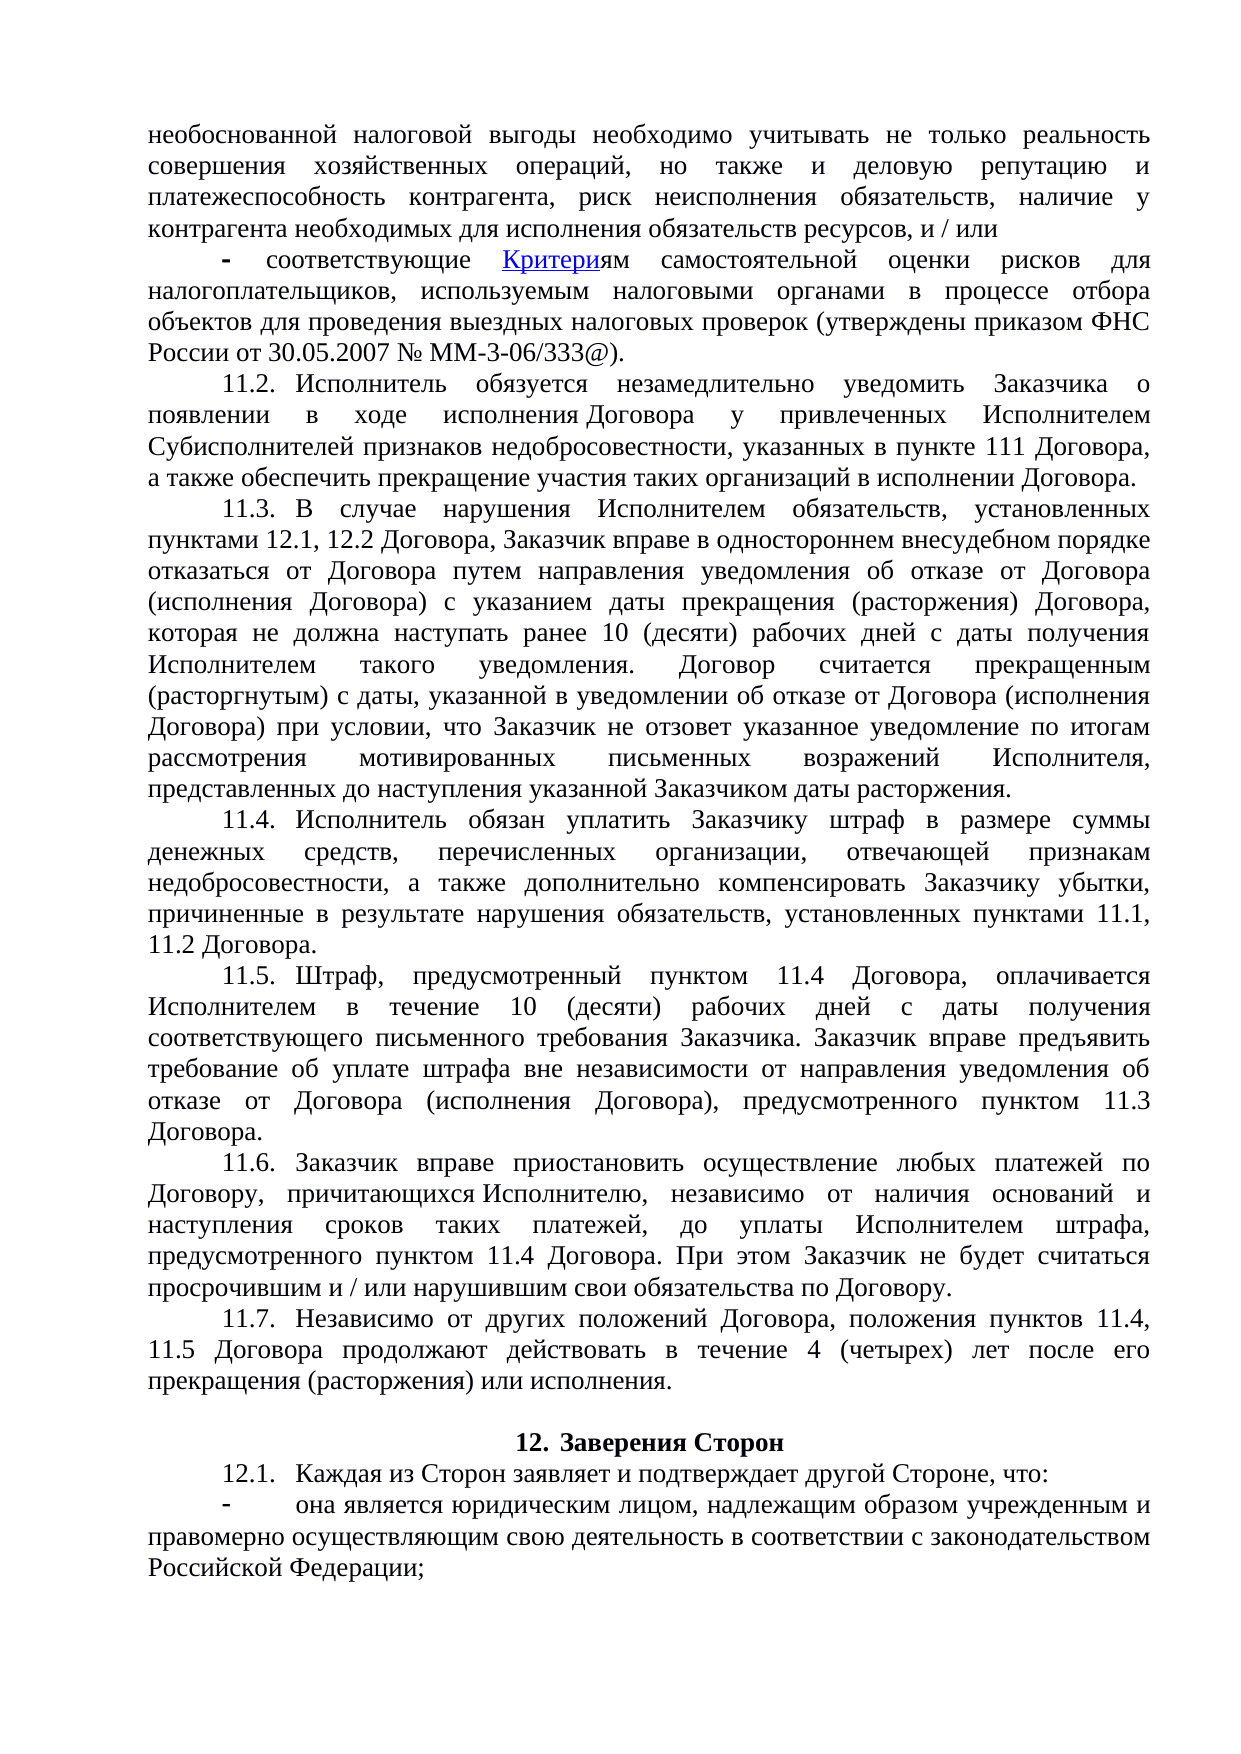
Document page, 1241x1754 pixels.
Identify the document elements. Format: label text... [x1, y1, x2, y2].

list Исполнитель обязуется незамедлительно уведомить Заказчика о появлении в ходе исполнения Договора у привлеченных Исполнителем Субисполнителей признаков недобросовестности, указанных в пункте 111 Договора, а также обеспечить прекращение участия таких организаций в исполнении Договора. [148, 367, 1152, 492]
list Заверения Сторон [148, 1426, 1152, 1457]
list Заказчик вправе приостановить осуществление любых платежей по Договору, причитающихся Исполнителю, независимо от наличия оснований и наступления сроков таких платежей, до уплаты Исполнителем штрафа, предусмотренного пунктом 11.4 Договора. При этом Заказчик не будет считаться просрочившим и / или нарушившим свои обязательства по Договору. [148, 1146, 1152, 1302]
list Каждая из Сторон заявляет и подтверждает другой Стороне, что: [148, 1457, 1152, 1489]
list Штраф, предусмотренный пунктом 11.4 Договора, оплачивается Исполнителем в течение 10 (десяти) рабочих дней с даты получения соответствующего письменного требования Заказчика. Заказчик вправе предъявить требование об уплате штрафа вне независимости от направления уведомления об отказе от Договора (исполнения Договора), предусмотренного пунктом 11.3 Договора. [148, 959, 1152, 1146]
list В случае нарушения Исполнителем обязательств, установленных пунктами 12.1, 12.2 Договора, Заказчик вправе в одностороннем внесудебном порядке отказаться от Договора путем направления уведомления об отказе от Договора (исполнения Договора) с указанием даты прекращения (расторжения) Договора, которая не должна наступать ранее 10 (десяти) рабочих дней с даты получения Исполнителем такого уведомления. Договор считается прекращенным (расторгнутым) с даты, указанной в уведомлении об отказе от Договора (исполнения Договора) при условии, что Заказчик не отзовет указанное уведомление по итогам рассмотрения мотивированных письменных возражений Исполнителя, представленных до наступления указанной Заказчиком даты расторжения. [148, 492, 1152, 803]
list она является юридическим лицом, надлежащим образом учрежденным и правомерно осуществляющим свою деятельность в соответствии с законодательством Российской Федерации; [148, 1489, 1152, 1582]
list необоснованной налоговой выгоды необходимо учитывать не только реальность совершения хозяйственных операций, но также и деловую репутацию и платежеспособность контрагента, риск неисполнения обязательств, наличие у контрагента необходимых для исполнения обязательств ресурсов, и / или [148, 118, 1152, 243]
list Независимо от других положений Договора, положения пунктов 11.4, 11.5 Договора продолжают действовать в течение 4 (четырех) лет после его прекращения (расторжения) или исполнения. [148, 1302, 1152, 1395]
list Исполнитель обязан уплатить Заказчику штраф в размере суммы денежных средств, перечисленных организации, отвечающей признакам недобросовестности, а также дополнительно компенсировать Заказчику убытки, причиненные в результате нарушения обязательств, установленных пунктами 11.1, 11.2 Договора. [148, 803, 1152, 959]
list соответствующие Критериям самостоятельной оценки рисков для налогоплательщиков, используемым налоговыми органами в процессе отбора объектов для проведения выездных налоговых проверок (утверждены приказом ФНС России от 30.05.2007 № ММ-3-06/333@). [148, 243, 1152, 367]
